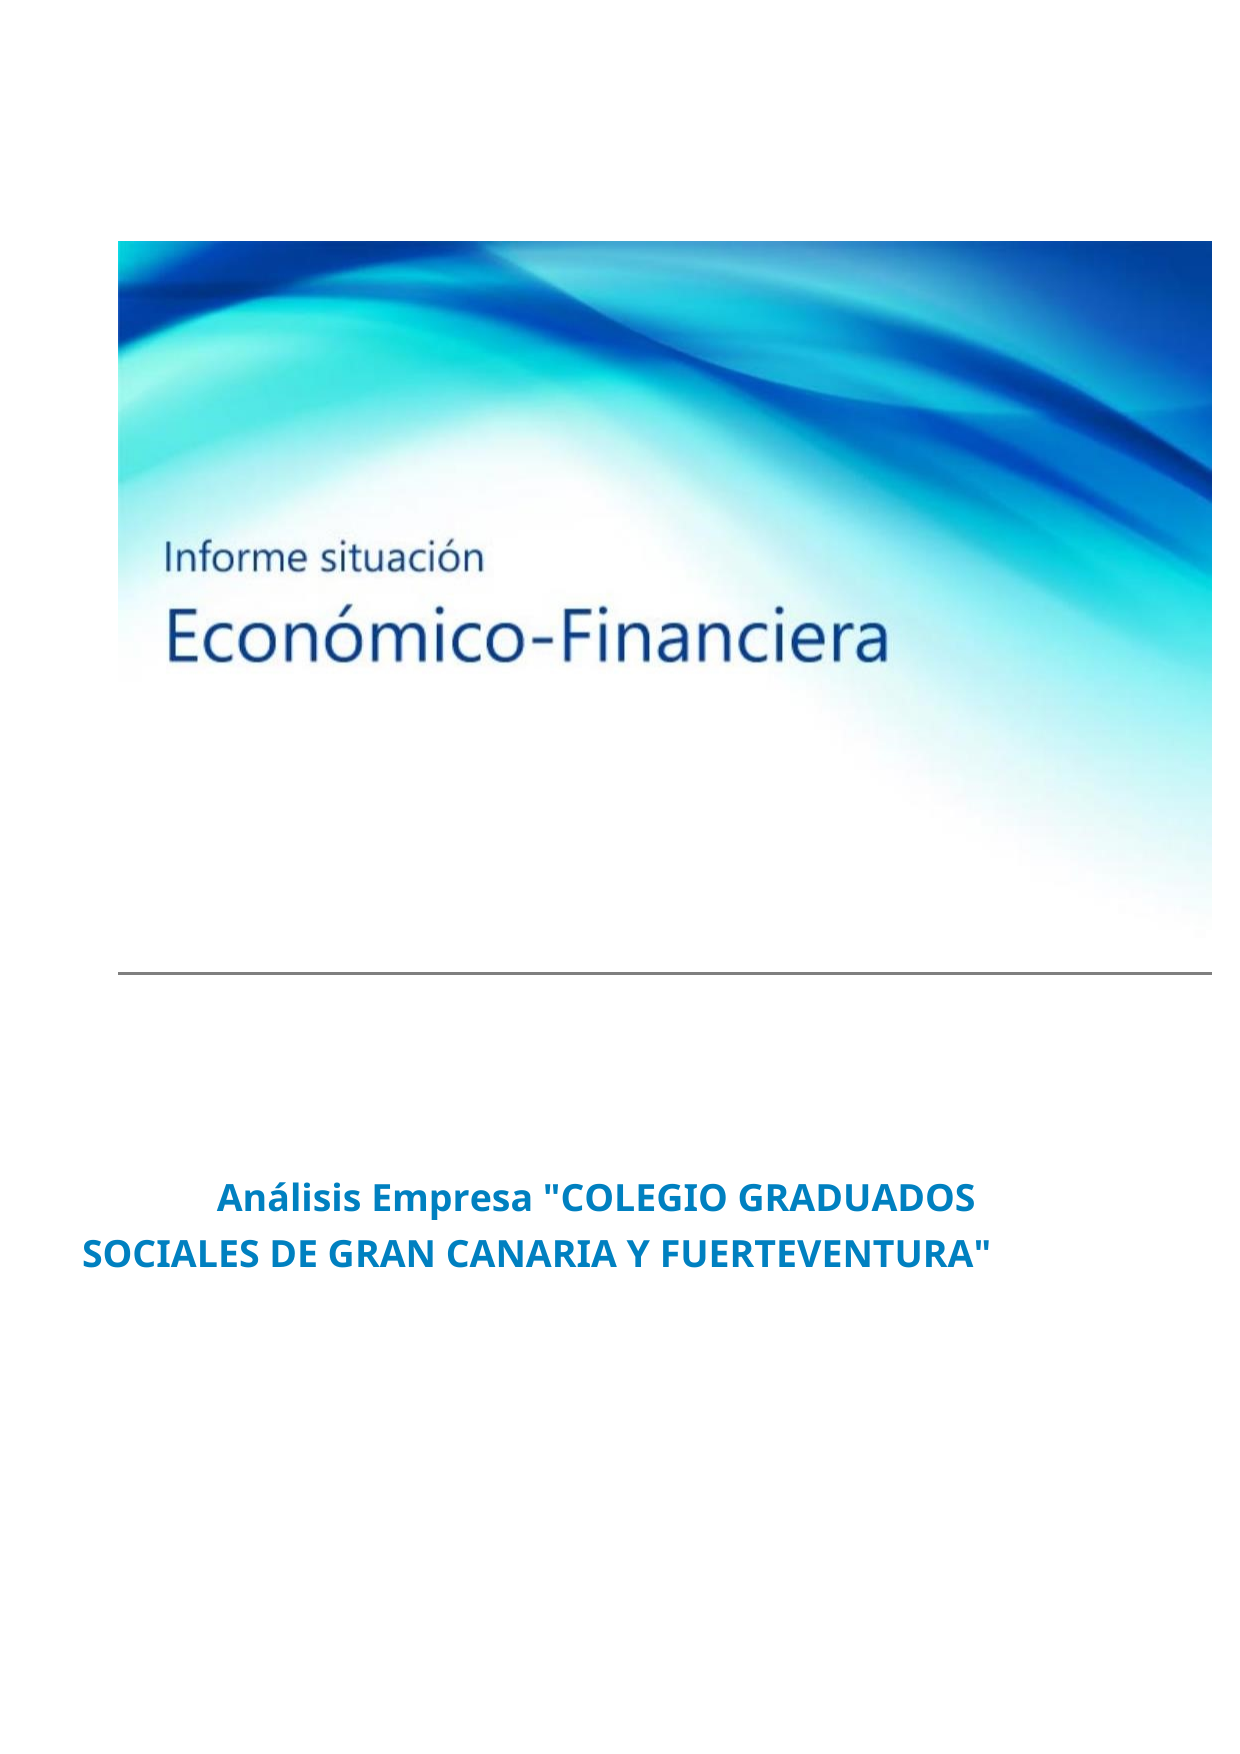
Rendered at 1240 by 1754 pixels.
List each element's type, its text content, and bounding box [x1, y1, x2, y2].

text Análisis Empresa "COLEGIO GRADUADOS [217, 1171, 1200, 1222]
text SOCIALES DE GRAN CANARIA Y FUERTEVENTURA" [82, 1227, 1200, 1278]
